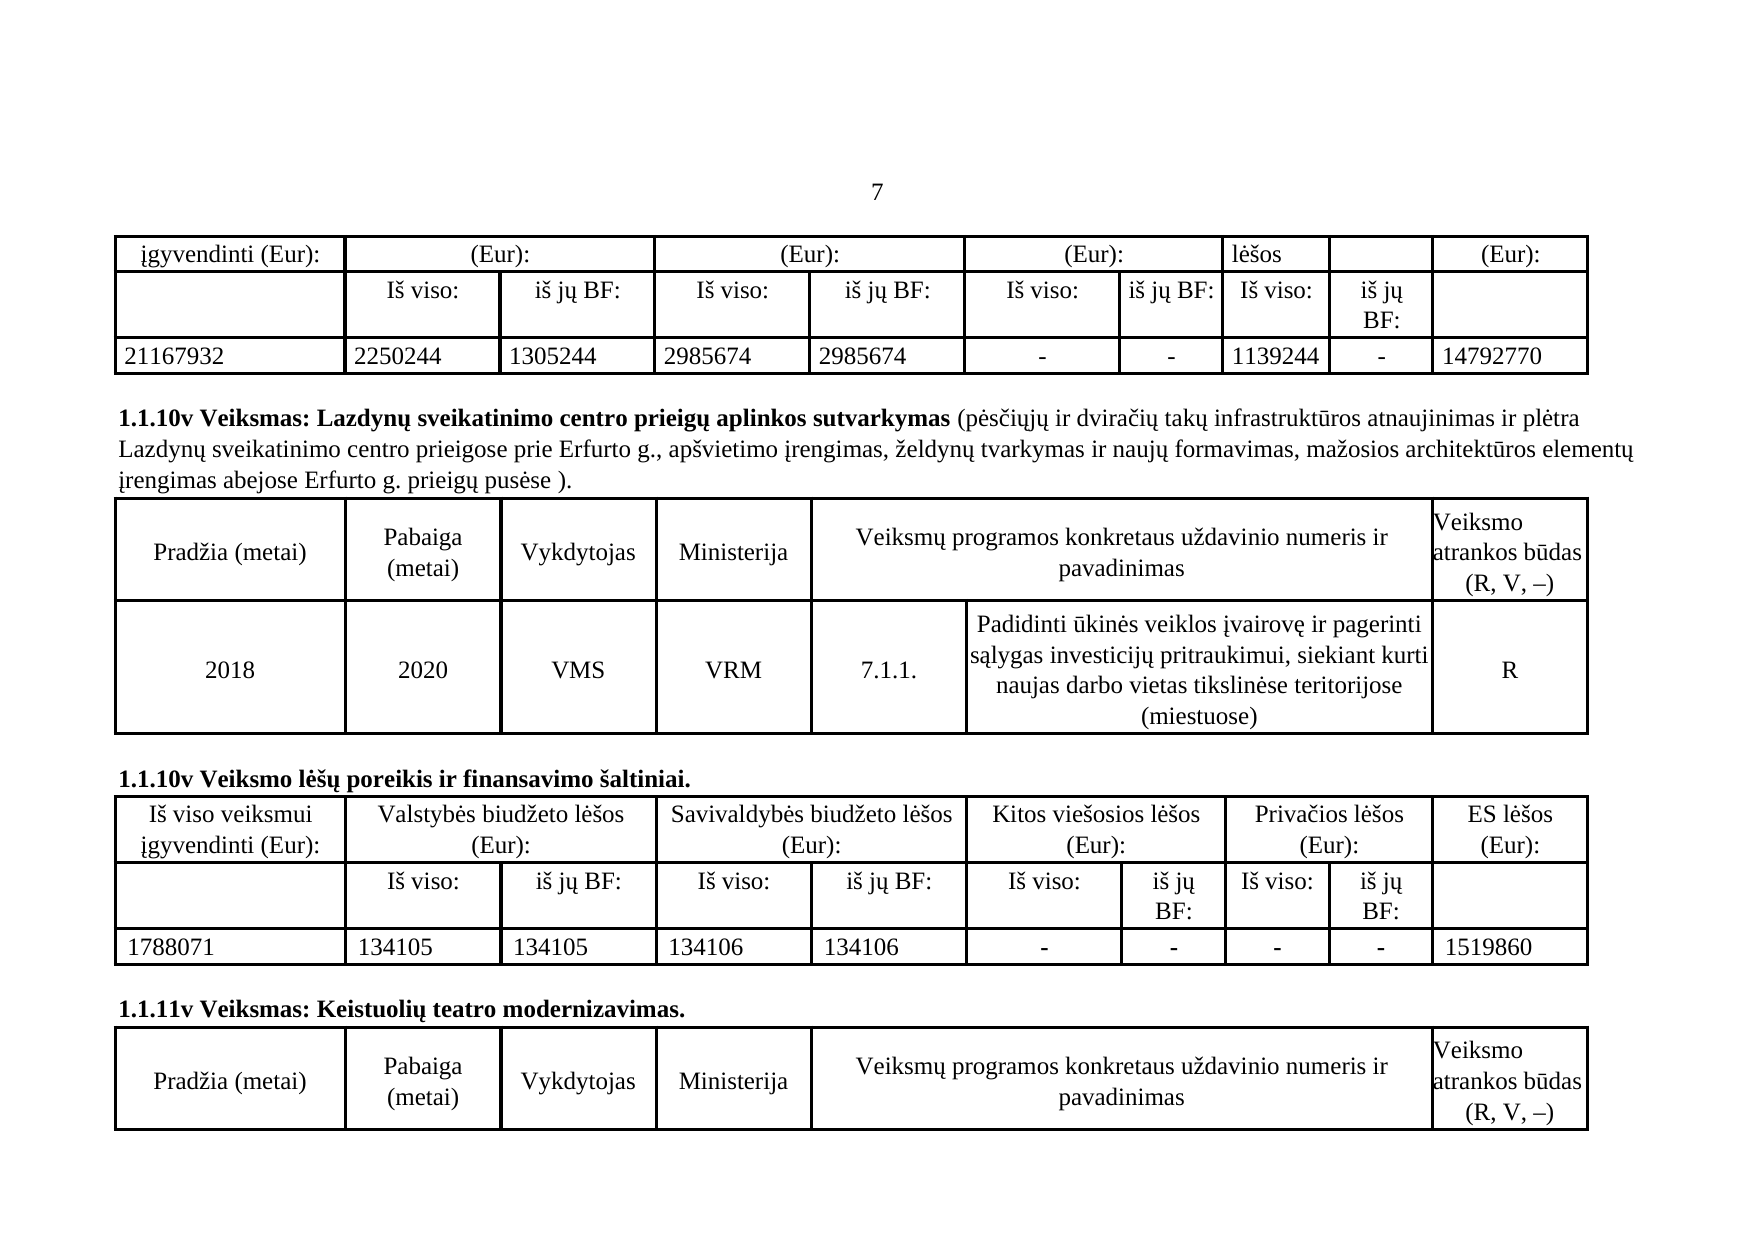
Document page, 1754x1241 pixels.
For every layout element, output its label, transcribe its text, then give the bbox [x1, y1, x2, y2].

table_cell 1519860 [1434, 930, 1586, 963]
table_cell iš jų BF: [502, 273, 653, 336]
table_header Iš viso veiksmui įgyvendinti (Eur): [117, 798, 344, 861]
table_cell Iš viso: [1227, 864, 1328, 927]
table_cell - [1121, 339, 1221, 372]
table_cell Iš viso: [1224, 273, 1328, 336]
table_cell Iš viso: [966, 273, 1118, 336]
table_header Veiksmų programos konkretaus uždavinio numeris ir pavadinimas [813, 500, 1431, 599]
text 1.1.10v Veiksmas: Lazdynų sveikatinimo centro prieigų aplinkos sutvarkymas (pėsčiųjų ir dviračių takų infrastruktūros atnaujinimas ir plėtra Lazdynų sveikatinimo centro prieigose prie Erfurto g., apšvietimo įrengimas, želdynų tvarkymas ir naujų formavimas, mažosios architektūros elementų įrengimas abejose Erfurto g. prieigų pusėse ). [118, 403, 1636, 494]
table_header Pabaiga (metai) [347, 500, 499, 599]
table_cell - [968, 930, 1120, 963]
table_cell - [1227, 930, 1328, 963]
table_cell 134105 [503, 930, 655, 963]
table_header Veiksmo atrankos būdas (R, V, –) [1434, 1029, 1586, 1128]
table_cell Padidinti ūkinės veiklos įvairovę ir pagerinti sąlygas investicijų pritraukimui, siekiant kurti naujas darbo vietas tikslinėse teritorijose (miestuose) [968, 602, 1431, 732]
table_cell R [1434, 602, 1586, 732]
table_cell 14792770 [1434, 339, 1586, 372]
table_header Pradžia (metai) [117, 500, 344, 599]
table_cell VMS [503, 602, 655, 732]
table_cell [117, 273, 343, 336]
table_cell iš jų BF: [1331, 273, 1431, 336]
table_cell 2985674 [656, 339, 808, 372]
table_header Veiksmų programos konkretaus uždavinio numeris ir pavadinimas [813, 1029, 1431, 1128]
table_cell - [966, 339, 1118, 372]
table_cell 2020 [347, 602, 499, 732]
table_cell Iš viso: [656, 273, 808, 336]
table_header Ministerija [658, 500, 810, 599]
table_header Ministerija [658, 1029, 810, 1128]
table_cell 134106 [813, 930, 965, 963]
table_header lėšos [1224, 238, 1328, 270]
table_cell iš jų BF: [1123, 864, 1224, 927]
table_cell Iš viso: [347, 864, 499, 927]
table_cell 1139244 [1224, 339, 1328, 372]
table_header Pabaiga (metai) [347, 1029, 499, 1128]
table_cell 1788071 [117, 930, 344, 963]
table_header Vykdytojas [503, 500, 655, 599]
table_cell iš jų BF: [813, 864, 965, 927]
table_header Savivaldybės biudžeto lėšos (Eur): [658, 798, 965, 861]
table_cell Iš viso: [347, 273, 498, 336]
table_cell 134105 [347, 930, 499, 963]
table_header Kitos viešosios lėšos (Eur): [968, 798, 1224, 861]
text 1.1.11v Veiksmas: Keistuolių teatro modernizavimas. [118, 994, 1636, 1023]
table_cell 1305244 [502, 339, 653, 372]
table_header Valstybės biudžeto lėšos (Eur): [347, 798, 655, 861]
table_header (Eur): [347, 238, 653, 270]
table_cell [117, 864, 344, 927]
table_header [1331, 238, 1431, 270]
table_header ES lėšos (Eur): [1434, 798, 1586, 861]
table_cell [1434, 864, 1586, 927]
table_header įgyvendinti (Eur): [117, 238, 343, 270]
table_header (Eur): [966, 238, 1221, 270]
table_header Privačios lėšos (Eur): [1227, 798, 1431, 861]
table_cell 2250244 [347, 339, 498, 372]
table_cell 134106 [658, 930, 810, 963]
table_cell iš jų BF: [1331, 864, 1431, 927]
table_header (Eur): [656, 238, 963, 270]
table_cell 2018 [117, 602, 344, 732]
table_header (Eur): [1434, 238, 1586, 270]
text 1.1.10v Veiksmo lėšų poreikis ir finansavimo šaltiniai. [118, 764, 1636, 793]
table_cell - [1331, 930, 1431, 963]
table_cell Iš viso: [658, 864, 810, 927]
table_header Veiksmo atrankos būdas (R, V, –) [1434, 500, 1586, 599]
table_cell iš jų BF: [503, 864, 655, 927]
table_cell Iš viso: [968, 864, 1120, 927]
table_cell VRM [658, 602, 810, 732]
table_header Vykdytojas [503, 1029, 655, 1128]
table_cell [1434, 273, 1586, 336]
table_header Pradžia (metai) [117, 1029, 344, 1128]
table_cell - [1331, 339, 1431, 372]
table_cell iš jų BF: [811, 273, 963, 336]
table_cell iš jų BF: [1121, 273, 1221, 336]
table_cell 21167932 [117, 339, 343, 372]
table_cell 7.1.1. [813, 602, 965, 732]
table_cell 2985674 [811, 339, 963, 372]
table_cell - [1123, 930, 1224, 963]
